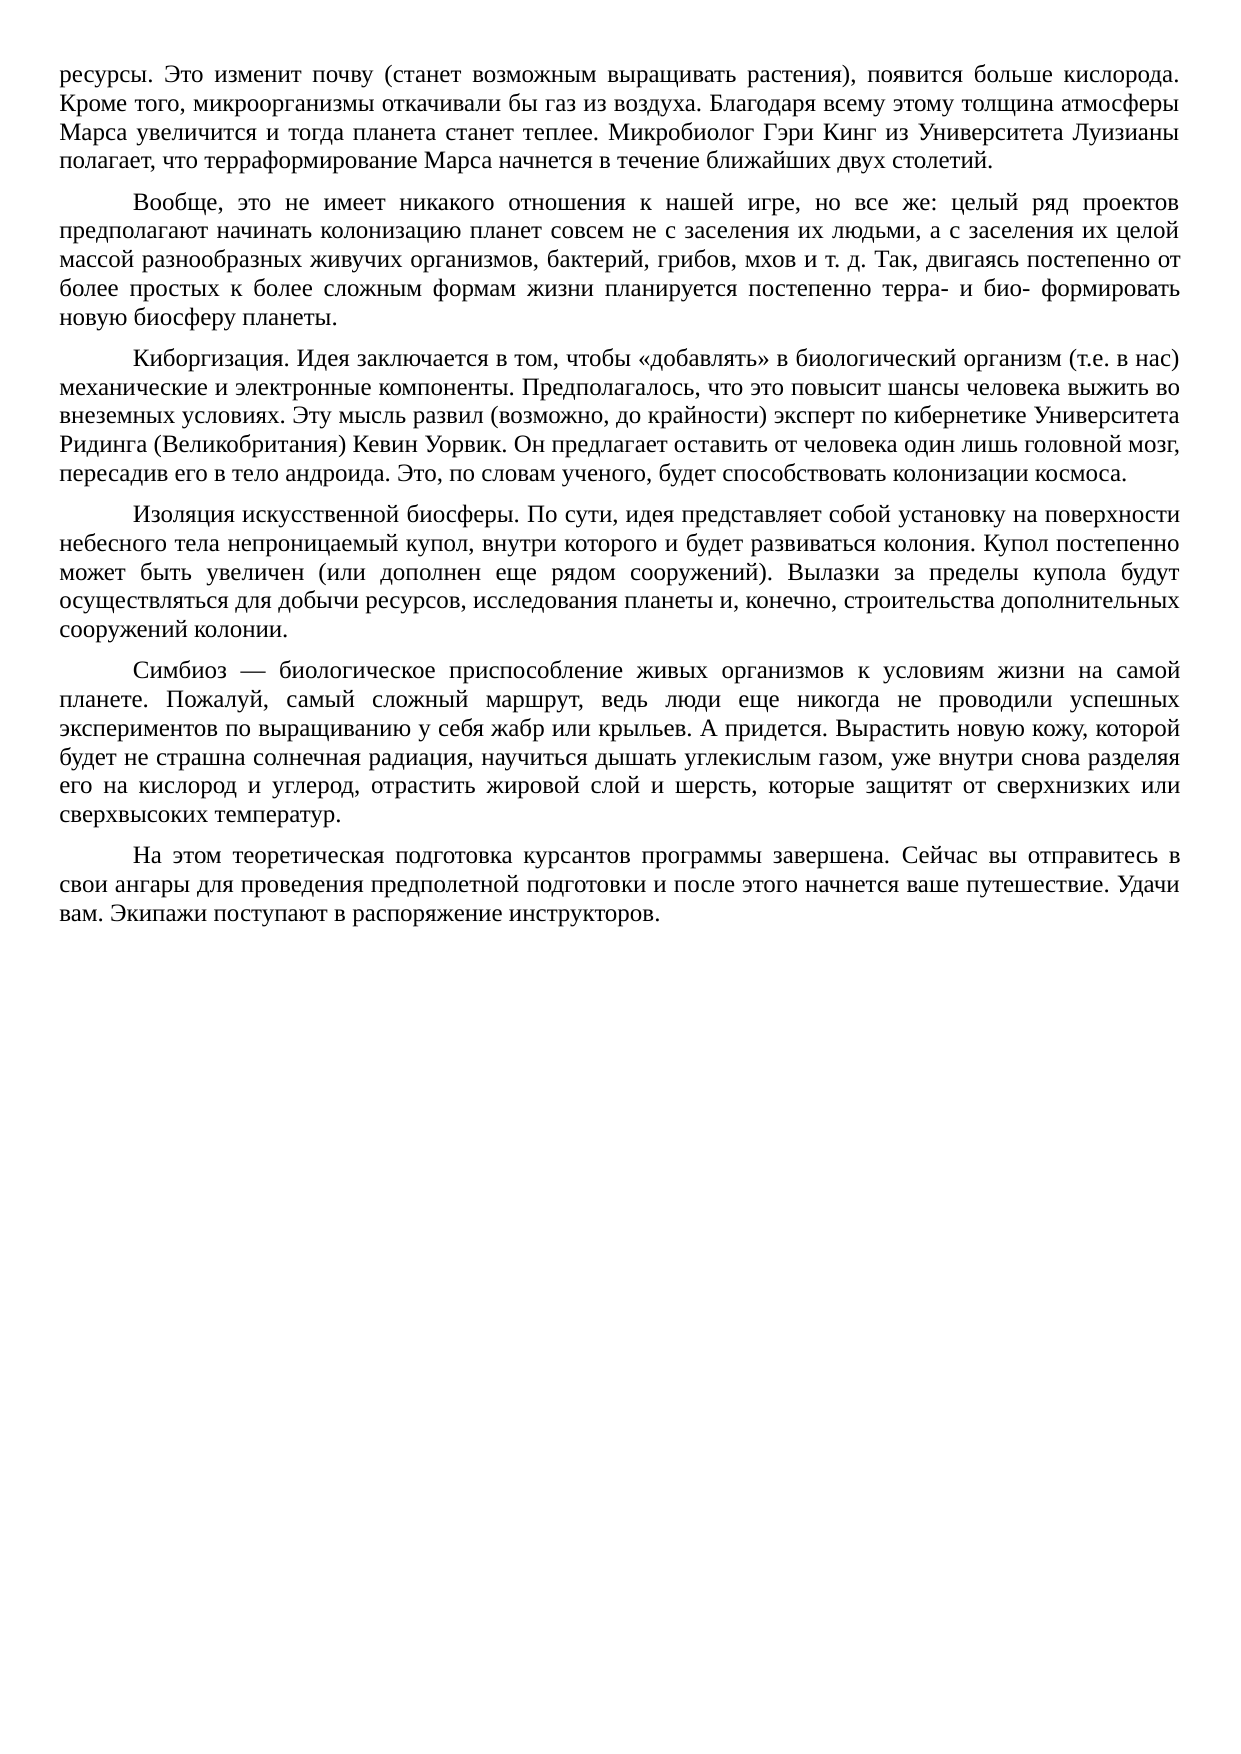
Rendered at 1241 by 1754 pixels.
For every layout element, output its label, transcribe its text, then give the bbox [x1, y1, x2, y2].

text Изоляция искусственной биосферы. По сути, идея представляет собой установку на поверхности небесного тела непроницаемый купол, внутри которого и будет развиваться колония. Купол постепенно может быть увеличен (или дополнен еще рядом сооружений). Вылазки за пределы купола будут осуществляться для добычи ресурсов, исследования планеты и, конечно, строительства дополнительных сооружений колонии. [59, 499, 1181, 643]
text На этом теоретическая подготовка курсантов программы завершена. Сейчас вы отправитесь в свои ангары для проведения предполетной подготовки и после этого начнется ваше путешествие. Удачи вам. Экипажи поступают в распоряжение инструкторов. [59, 840, 1181, 927]
text Симбиоз — биологическое приспособление живых организмов к условиям жизни на самой планете. Пожалуй, самый сложный маршрут, ведь люди еще никогда не проводили успешных экспериментов по выращиванию у себя жабр или крыльев. А придется. Вырастить новую кожу, которой будет не страшна солнечная радиация, научиться дышать углекислым газом, уже внутри снова разделяя его на кислород и углерод, отрастить жировой слой и шерсть, которые защитят от сверхнизких или сверхвысоких температур. [59, 655, 1181, 828]
text ресурсы. Это изменит почву (станет возможным выращивать растения), появится больше кислорода. Кроме того, микроорганизмы откачивали бы газ из воздуха. Благодаря всему этому толщина атмосферы Марса увеличится и тогда планета станет теплее. Микробиолог Гэри Кинг из Университета Луизианы полагает, что терраформирование Марса начнется в течение ближайших двух столетий. [59, 59, 1181, 174]
text Киборгизация. Идея заключается в том, чтобы «добавлять» в биологический организм (т.е. в нас) механические и электронные компоненты. Предполагалось, что это повысит шансы человека выжить во внеземных условиях. Эту мысль развил (возможно, до крайности) эксперт по кибернетике Университета Ридинга (Великобритания) Кевин Уорвик. Он предлагает оставить от человека один лишь головной мозг, пересадив его в тело андроида. Это, по словам ученого, будет способствовать колонизации космоса. [59, 343, 1181, 487]
text Вообще, это не имеет никакого отношения к нашей игре, но все же: целый ряд проектов предполагают начинать колонизацию планет совсем не с заселения их людьми, а с заселения их целой массой разнообразных живучих организмов, бактерий, грибов, мхов и т. д. Так, двигаясь постепенно от более простых к более сложным формам жизни планируется постепенно терра- и био- формировать новую биосферу планеты. [59, 187, 1181, 330]
